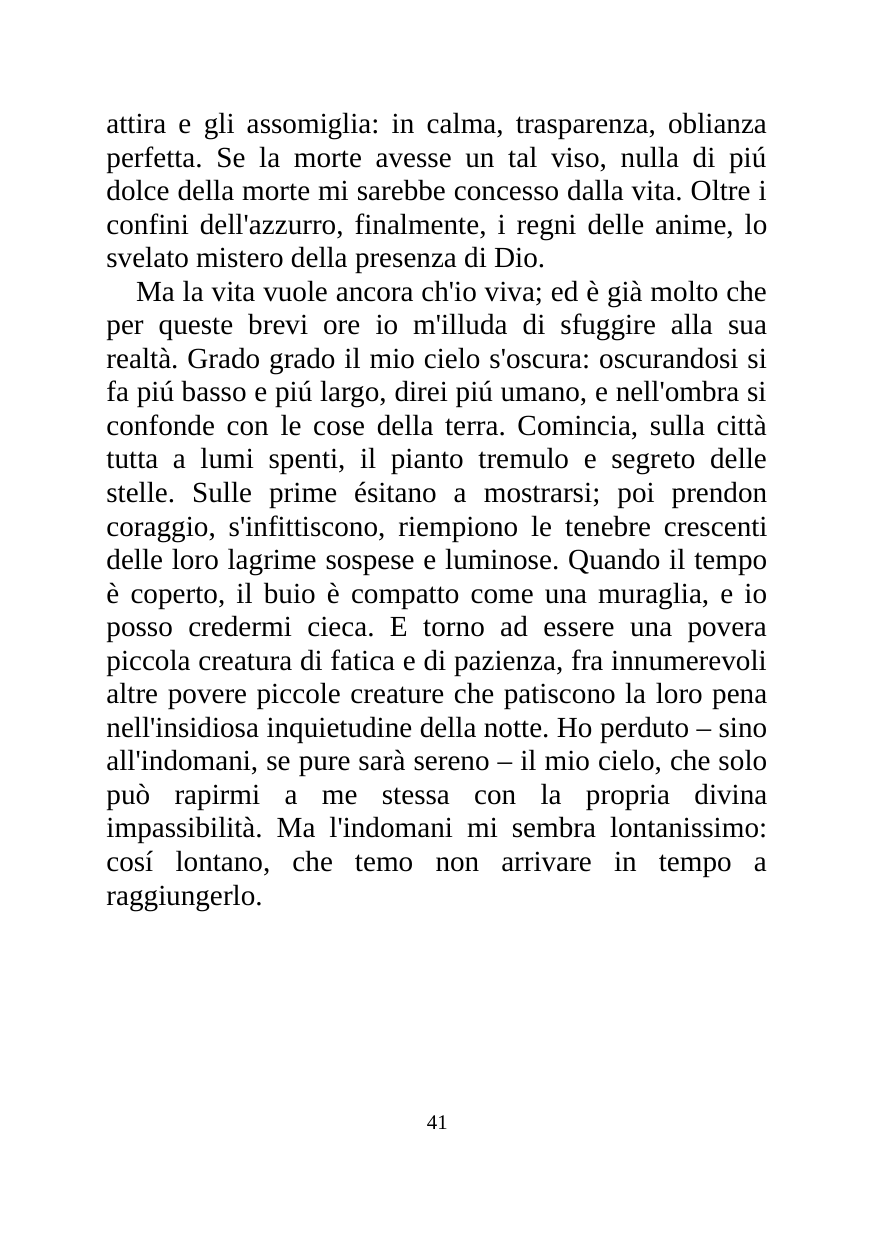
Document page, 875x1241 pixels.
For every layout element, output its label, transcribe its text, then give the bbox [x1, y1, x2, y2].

text attira e gli assomiglia: in calma, trasparenza, oblianza perfetta. Se la morte avesse un tal viso, nulla di piú dolce della morte mi sarebbe concesso dalla vita. Oltre i confini dell'azzurro, finalmente, i regni delle anime, lo svelato mistero della presenza di Dio. [106, 106, 768, 274]
text Ma la vita vuole ancora ch'io viva; ed è già molto che per queste brevi ore io m'illuda di sfuggire alla sua realtà. Grado grado il mio cielo s'oscura: oscurandosi si fa piú basso e piú largo, direi piú umano, e nell'ombra si confonde con le cose della terra. Comincia, sulla città tutta a lumi spenti, il pianto tremulo e segreto delle stelle. Sulle prime ésitano a mostrarsi; poi prendon coraggio, s'infittiscono, riempiono le tenebre crescenti delle loro lagrime sospese e luminose. Quando il tempo è coperto, il buio è compatto come una muraglia, e io posso credermi cieca. E torno ad essere una povera piccola creatura di fatica e di pazienza, fra innumerevoli altre povere piccole creature che patiscono la loro pena nell'insidiosa inquietudine della notte. Ho perduto – sino all'indomani, se pure sarà sereno – il mio cielo, che solo può rapirmi a me stessa con la propria divina impassibilità. Ma l'indomani mi sembra lontanissimo: cosí lontano, che temo non arrivare in tempo a raggiungerlo. [106, 274, 768, 911]
